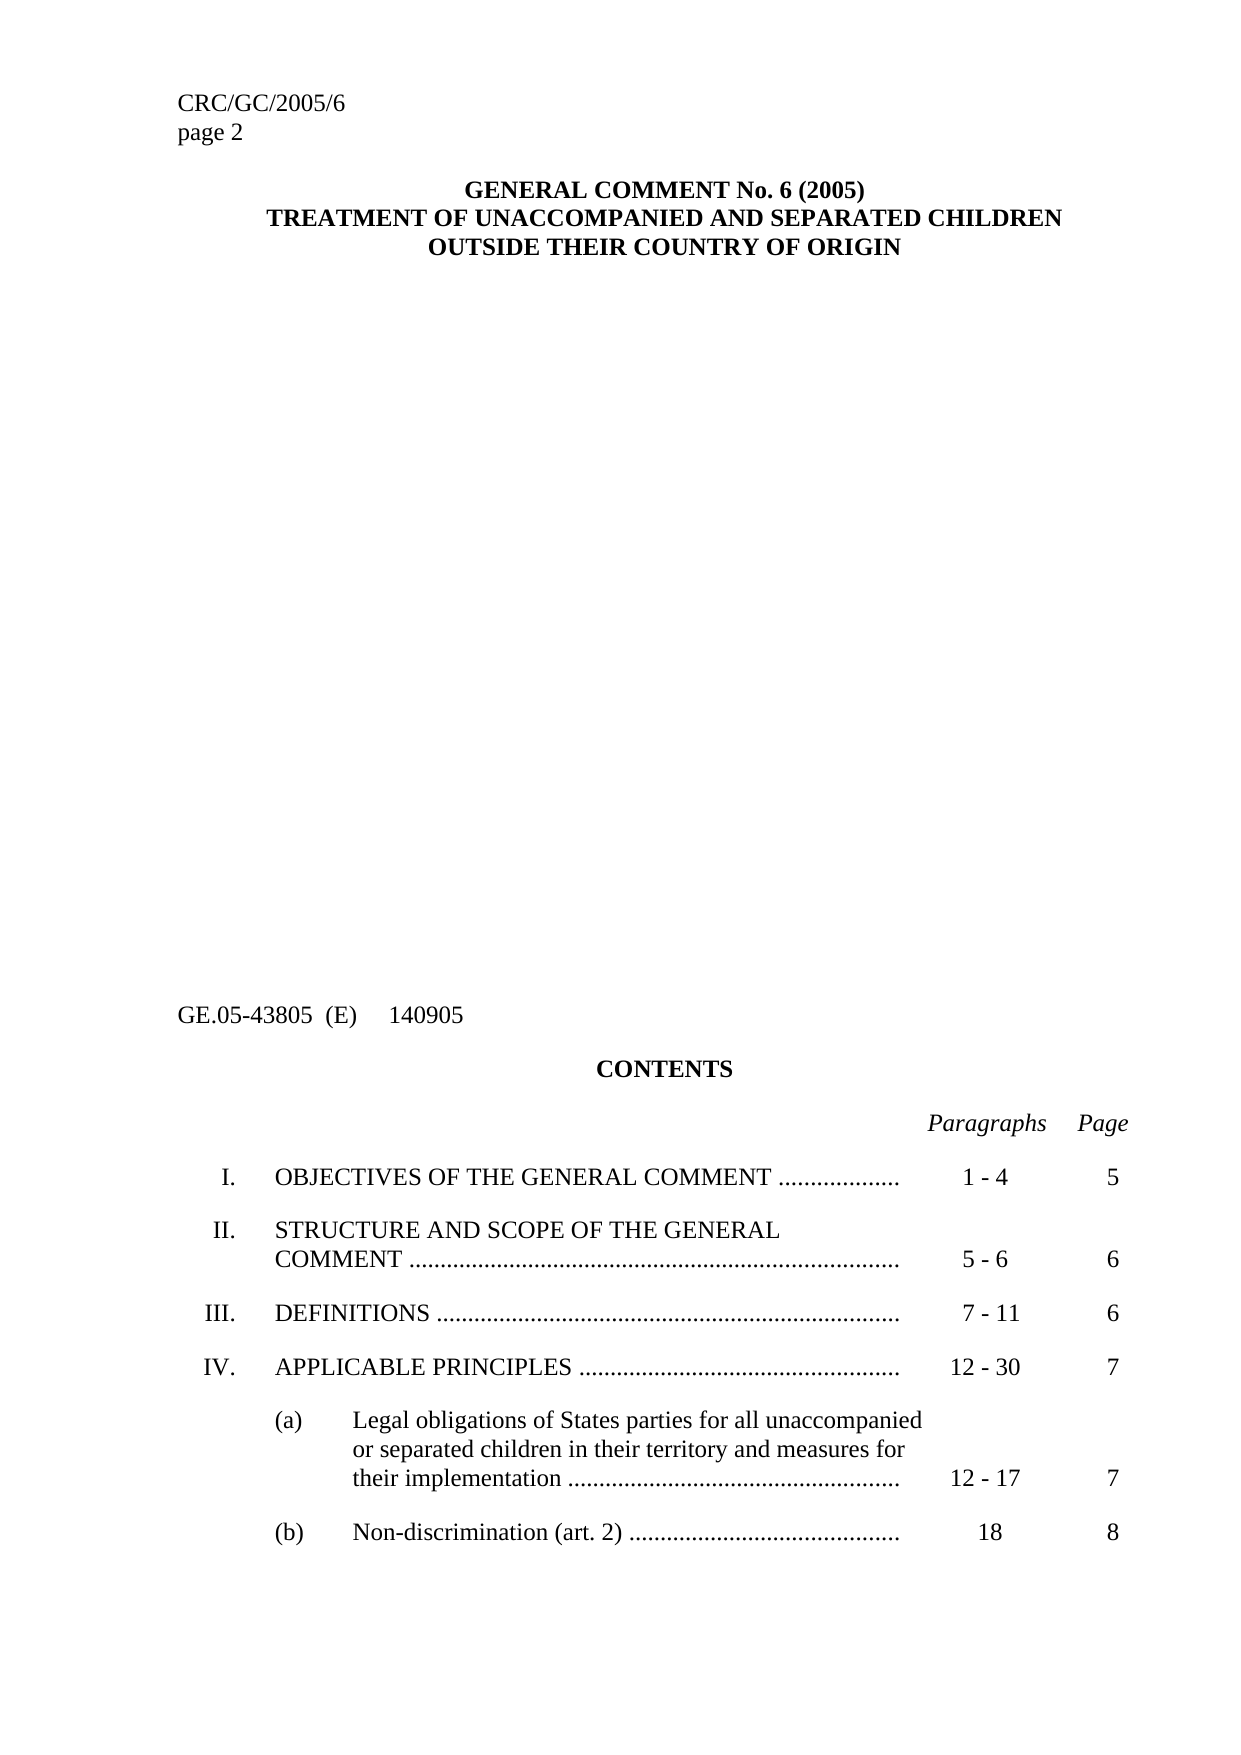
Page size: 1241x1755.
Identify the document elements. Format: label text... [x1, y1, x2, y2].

text IV. APPLICABLE PRINCIPLES 12 - 30 7 [177, 1352, 1152, 1381]
text (a) Legal obligations of States parties for all unaccompanied or separated children in their territory and measures for their implementation 12 - 17 7 [177, 1406, 1152, 1492]
text (b) Non-discrimination (art. 2) 18 8 [177, 1517, 1152, 1546]
text Paragraphs Page [177, 1108, 1152, 1137]
subtitle TREATMENT OF UNACCOMPANIED AND SEPARATED CHILDREN OUTSIDE THEIR COUNTRY OF ORIGIN [177, 203, 1152, 261]
text III. DEFINITIONS 7 - 11 6 [177, 1298, 1152, 1327]
text I. OBJECTIVES OF THE GENERAL COMMENT 1 - 4 5 [177, 1162, 1152, 1191]
text II. STRUCTURE AND SCOPE OF THE GENERAL COMMENT 5 - 6 6 [177, 1216, 1152, 1273]
subtitle GENERAL COMMENT No. 6 (2005) [177, 175, 1152, 203]
text CONTENTS [177, 1054, 1152, 1083]
text GE.05-43805 (E) 140905 [177, 1001, 1152, 1029]
